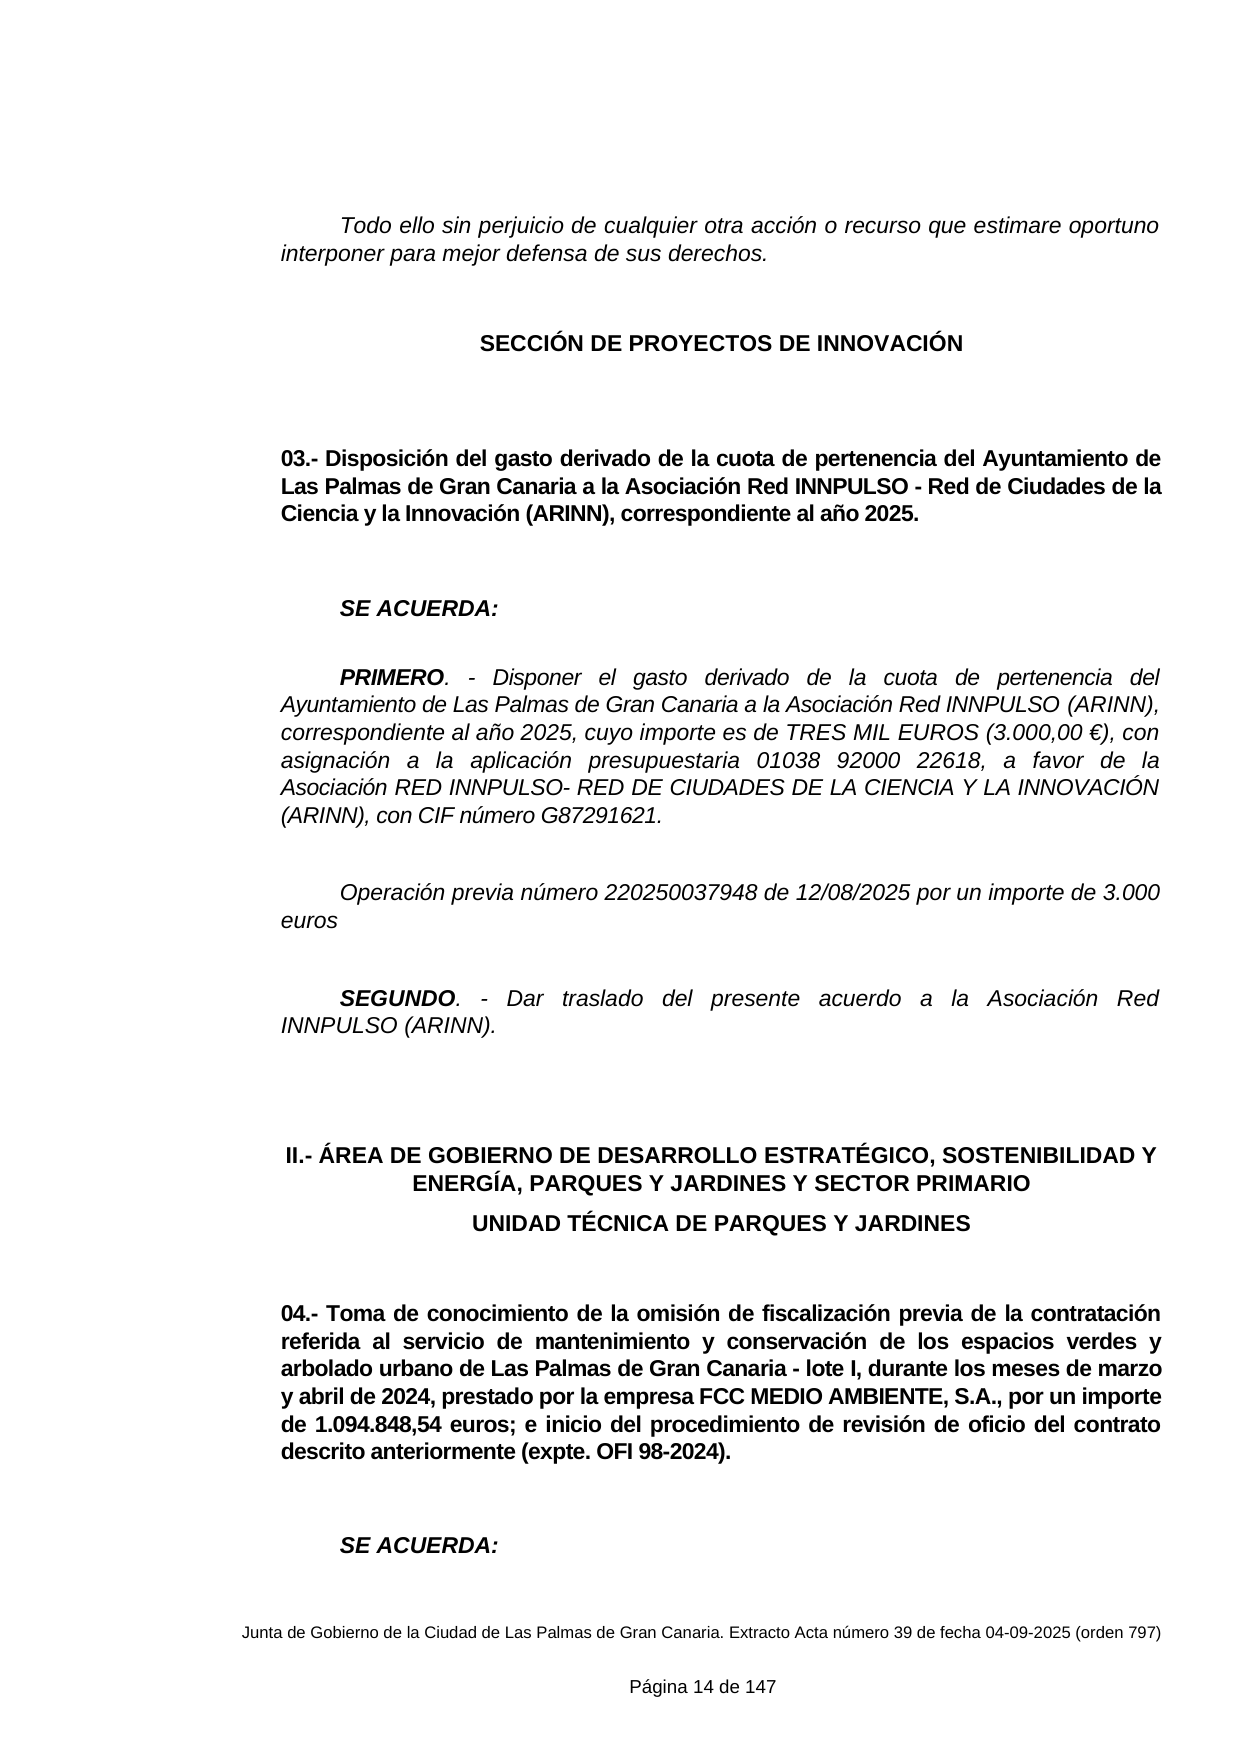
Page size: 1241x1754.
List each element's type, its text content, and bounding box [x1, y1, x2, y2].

text SE ACUERDA: [281, 1532, 1162, 1559]
text 04.- Toma de conocimiento de la omisión de fiscalización previa de la contratación referida al servicio de mantenimiento y conservación de los espacios verdes y arbolado urbano de Las Palmas de Gran Canaria - lote I, durante los meses de marzo y abril de 2024, prestado por la empresa FCC MEDIO AMBIENTE, S.A., por un importe de 1.094.848,54 euros; e inicio del procedimiento de revisión de oficio del contrato descrito anteriormente (expte. OFI 98-2024). [281, 1300, 1162, 1464]
text UNIDAD TÉCNICA DE PARQUES Y JARDINES [281, 1210, 1162, 1236]
text Operación previa número 220250037948 de 12/08/2025 por un importe de 3.000 euros [281, 879, 1162, 933]
text II.- ÁREA DE GOBIERNO DE DESARROLLO ESTRATÉGICO, SOSTENIBILIDAD Y ENERGÍA, PARQUES Y JARDINES Y SECTOR PRIMARIO [281, 1142, 1162, 1196]
text 03.- Disposición del gasto derivado de la cuota de pertenencia del Ayuntamiento de Las Palmas de Gran Canaria a la Asociación Red INNPULSO - Red de Ciudades de la Ciencia y la Innovación (ARINN), correspondiente al año 2025. [281, 445, 1162, 527]
text PRIMERO. - Disponer el gasto derivado de la cuota de pertenencia del Ayuntamiento de Las Palmas de Gran Canaria a la Asociación Red INNPULSO (ARINN), correspondiente al año 2025, cuyo importe es de TRES MIL EUROS (3.000,00 €), con asignación a la aplicación presupuestaria 01038 92000 22618, a favor de la Asociación RED INNPULSO- RED DE CIUDADES DE LA CIENCIA Y LA INNOVACIÓN (ARINN), con CIF número G87291621. [281, 664, 1162, 828]
text SEGUNDO. - Dar traslado del presente acuerdo a la Asociación Red INNPULSO (ARINN). [281, 984, 1162, 1038]
text SE ACUERDA: [281, 594, 1162, 621]
text Todo ello sin perjuicio de cualquier otra acción o recurso que estimare oportuno interponer para mejor defensa de sus derechos. [281, 212, 1162, 266]
text SECCIÓN DE PROYECTOS DE INNOVACIÓN [281, 330, 1162, 356]
